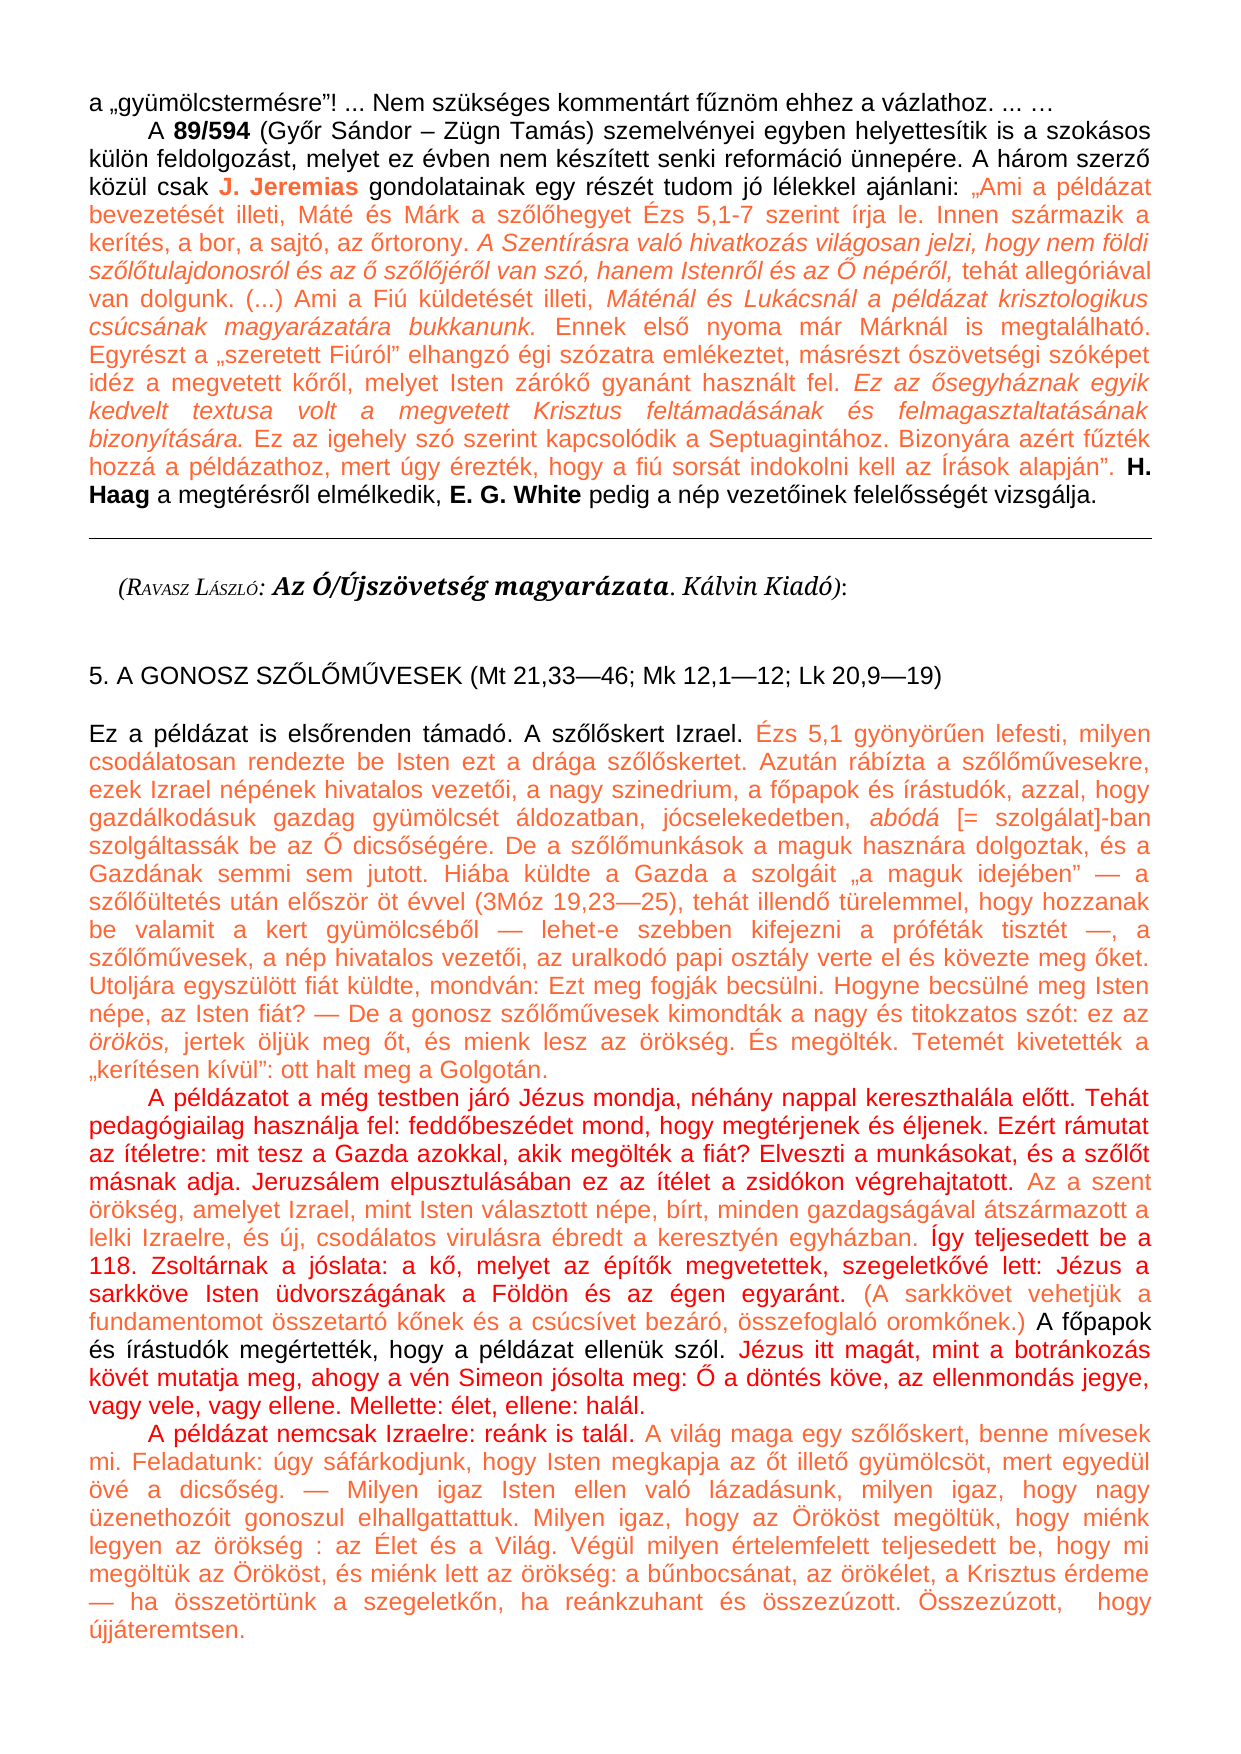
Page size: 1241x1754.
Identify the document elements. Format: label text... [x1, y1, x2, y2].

text Ez a példázat is elsőrenden támadó. A szőlőskert Izrael. Ézs 5,1 gyönyörűen lefesti, milyen csodálatosan rendezte be Isten ezt a drága szőlőskertet. Azután rábízta a szőlőművesekre, ezek Izrael népének hivatalos vezetői, a nagy szinedrium, a főpapok és írástudók, azzal, hogy gazdálkodásuk gazdag gyümölcsét áldozatban, jócselekedetben, abódá [= szolgálat]-ban szolgáltassák be az Ő dicsőségére. De a szőlőmunkások a maguk hasznára dolgoztak, és a Gazdának semmi sem jutott. Hiába küldte a Gazda a szolgáit „a maguk idejében” — a szőlőültetés után először öt évvel (3Móz 19,23―25), tehát illendő türelemmel, hogy hozzanak be valamit a kert gyümölcséből — lehet‑e szebben kifejezni a próféták tisztét —, a szőlőművesek, a nép hivatalos vezetői, az uralkodó papi osztály verte el és kövezte meg őket. Utoljára egyszülött fiát küldte, mondván: Ezt meg fogják becsülni. Hogyne becsülné meg Isten népe, az Isten fiát? — De a gonosz szőlőművesek kimondták a nagy és titokzatos szót: ez az örökös, jertek öljük meg őt, és mienk lesz az örökség. És megölték. Tetemét kivetették a „kerítésen kívül”: ott halt meg a Golgotán. [88, 719, 1152, 1083]
text A 89/594 (Győr Sándor – Zügn Tamás) szemelvényei egyben helyettesítik is a szokásos külön feldolgozást, melyet ez évben nem készített senki reformáció ünnepére. A három szerző közül csak J. Jeremias gondolatainak egy részét tudom jó lélekkel ajánlani: „Ami a példázat bevezetését illeti, Máté és Márk a szőlőhegyet Ézs 5,1-7 szerint írja le. Innen származik a kerítés, a bor, a sajtó, az őrtorony. A Szentírásra való hivatkozás világosan jelzi, hogy nem földi szőlőtulajdonosról és az ő szőlőjéről van szó, hanem Istenről és az Ő népéről, tehát allegóriával van dolgunk. (...) Ami a Fiú küldetését illeti, Máténál és Lukácsnál a példázat krisztologikus csúcsának magyarázatára bukkanunk. Ennek első nyoma már Márknál is megtalálható. Egyrészt a „szeretett Fiúról” elhangzó égi szózatra emlékeztet, másrészt ószövetségi szóképet idéz a megvetett kőről, melyet Isten zárókő gyanánt használt fel. Ez az ősegyháznak egyik kedvelt textusa volt a megvetett Krisztus feltámadásának és felmagasztaltatásának bizonyítására. Ez az igehely szó szerint kapcsolódik a Septuagintához. Bizonyára azért fűzték hozzá a példázathoz, mert úgy érezték, hogy a fiú sorsát indokolni kell az Írások alapján”. H. Haag a megtérésről elmélkedik, E. G. White pedig a nép vezetőinek felelősségét vizsgálja. [88, 117, 1152, 509]
text A példázatot a még testben járó Jézus mondja, néhány nappal kereszthalála előtt. Tehát pedagógiailag használja fel: feddőbeszédet mond, hogy megtérjenek és éljenek. Ezért rámutat az ítéletre: mit tesz a Gazda azokkal, akik megölték a fiát? Elveszti a munkásokat, és a szőlőt másnak adja. Jeruzsálem elpusztulásában ez az ítélet a zsidókon végrehajtatott. Az a szent örökség, amelyet Izrael, mint Isten választott népe, bírt, minden gazdagságával átszármazott a lelki Izraelre, és új, csodálatos virulásra ébredt a keresztyén egyházban. Így teljesedett be a 118. Zsoltárnak a jóslata: a kő, melyet az építők megvetettek, szegeletkővé lett: Jézus a sarkköve Isten üdvországának a Földön és az égen egyaránt. (A sarkkövet vehetjük a fundamentomot összetartó kőnek és a csúcsívet bezáró, összefoglaló oromkőnek.) A főpapok és írástudók megértették, hogy a példázat ellenük szól. Jézus itt magát, mint a botránkozás kövét mutatja meg, ahogy a vén Simeon jósolta meg: Ő a döntés köve, az ellenmondás jegye, vagy vele, vagy ellene. Mellette: élet, ellene: halál. [88, 1083, 1152, 1420]
text 5. A GONOSZ SZŐLŐMŰVESEK (Mt 21,33―46; Mk 12,1―12; Lk 20,9―19) [88, 662, 1152, 690]
text A példázat nemcsak Izraelre: reánk is talál. A világ maga egy szőlőskert, benne mívesek mi. Feladatunk: úgy sáfárkodjunk, hogy Isten megkapja az őt illető gyümölcsöt, mert egyedül övé a dicsőség. — Milyen igaz Isten ellen való lázadásunk, milyen igaz, hogy nagy üzenethozóit gonoszul elhallgattattuk. Milyen igaz, hogy az Örököst megöltük, hogy miénk legyen az örökség : az Élet és a Világ. Végül milyen értelemfelett teljesedett be, hogy mi megöltük az Örököst, és miénk lett az örökség: a bűnbocsánat, az örökélet, a Krisztus érdeme — ha összetörtünk a szegeletkőn, ha reánkzuhant és összezúzott. Összezúzott, hogy újjáteremtsen. [88, 1420, 1152, 1644]
text a „gyümölcstermésre”! ... Nem szükséges kommentárt fűznöm ehhez a vázlathoz. ... … [88, 88, 1152, 117]
text (Ravasz László: Az Ó/Újszövetség magyarázata. Kálvin Kiadó): [88, 539, 1152, 632]
